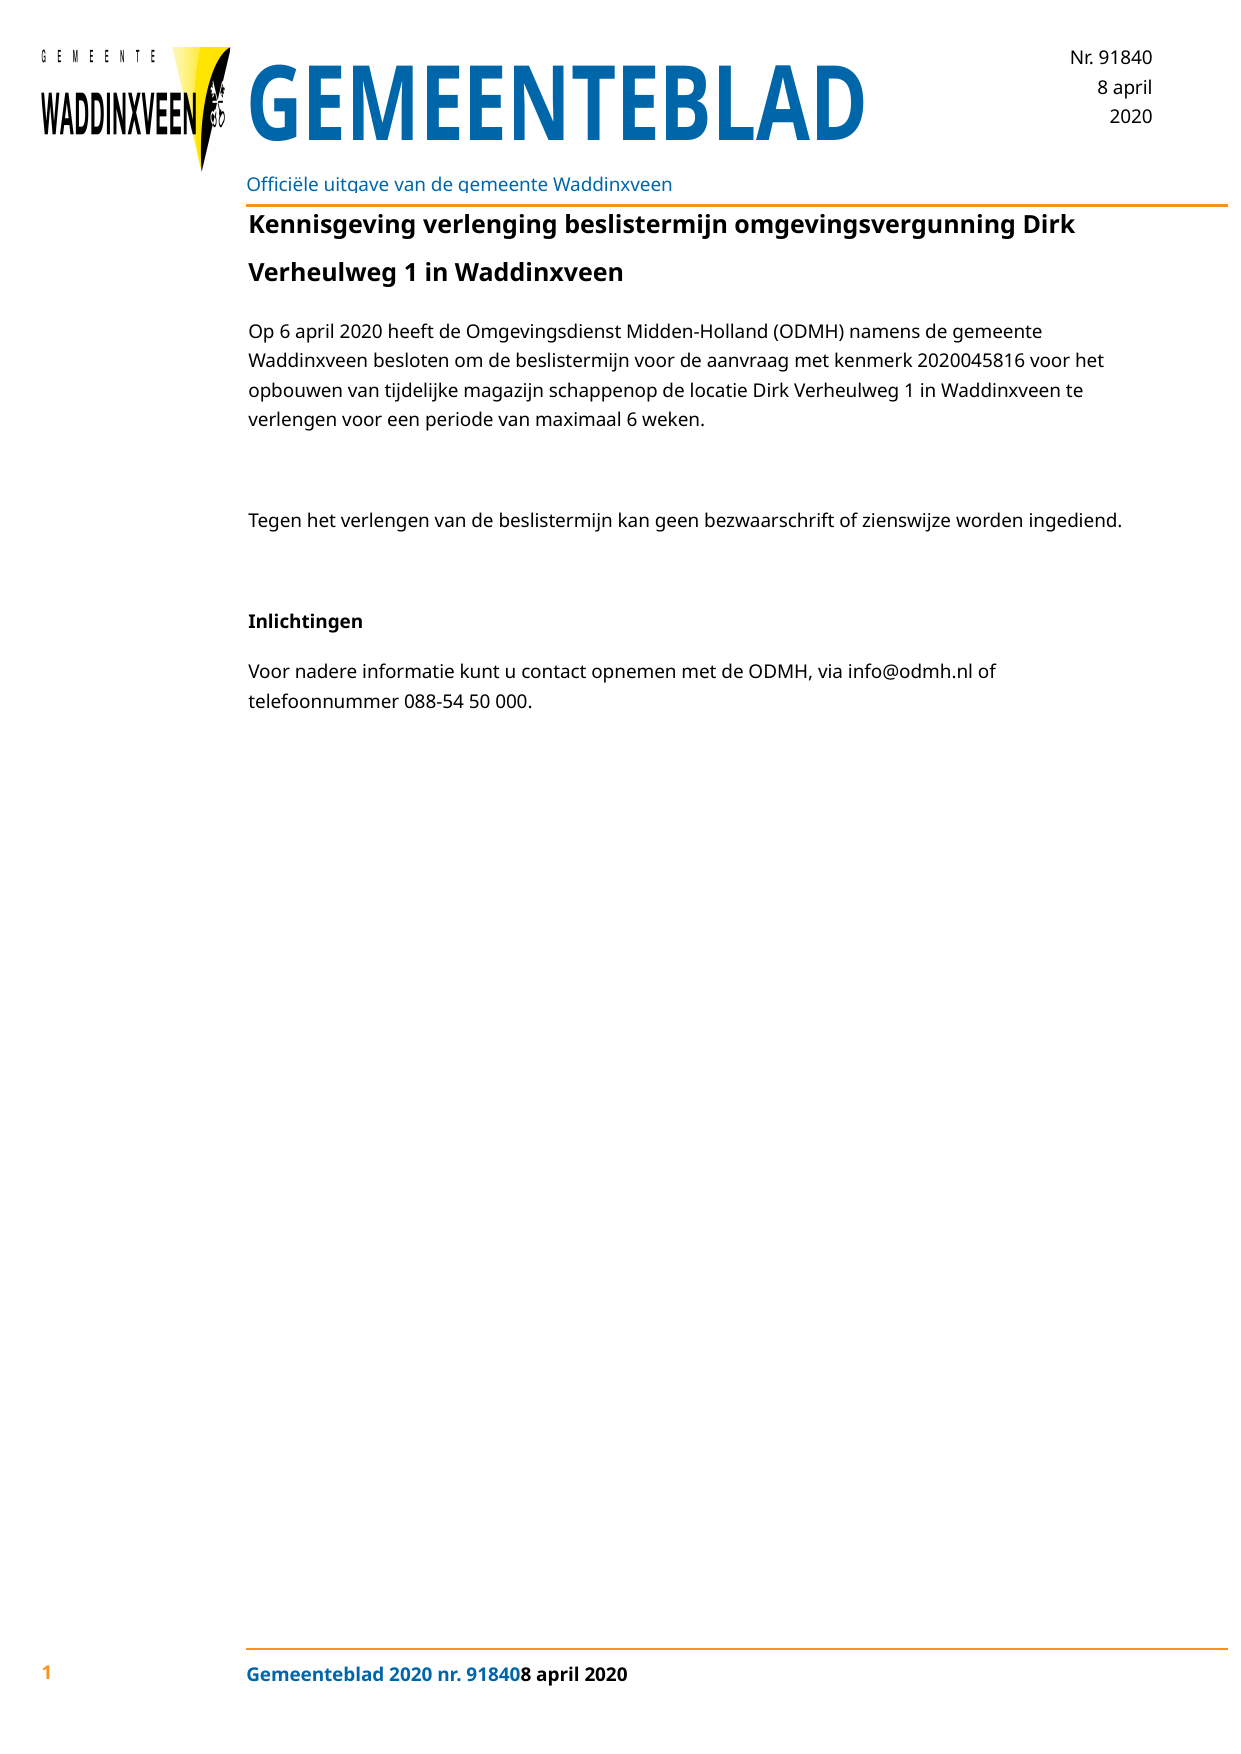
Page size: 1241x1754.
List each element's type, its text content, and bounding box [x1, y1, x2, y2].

picture [41, 47, 231, 172]
text Tegen het verlengen van de beslistermijn kan geen bezwaarschrift of zienswijze worden ingediend. [248, 507, 1152, 533]
text Inlichtingen [248, 608, 1152, 634]
text Kennisgeving verlenging beslistermijn omgevingsvergunning Dirk Verheulweg 1 in Waddinxveen [248, 207, 1152, 288]
text Op 6 april 2020 heeft de Omgevingsdienst Midden-Holland (ODMH) namens de gemeente Waddinxveen besloten om de beslistermijn voor de aanvraag met kenmerk 2020045816 voor het opbouwen van tijdelijke magazijn schappenop de locatie Dirk Verheulweg 1 in Waddinxveen te verlengen voor een periode van maximaal 6 weken. [248, 318, 1152, 432]
text Voor nadere informatie kunt u contact opnemen met de ODMH, via info@odmh.nl of telefoonnummer 088-54 50 000. [248, 659, 1152, 714]
